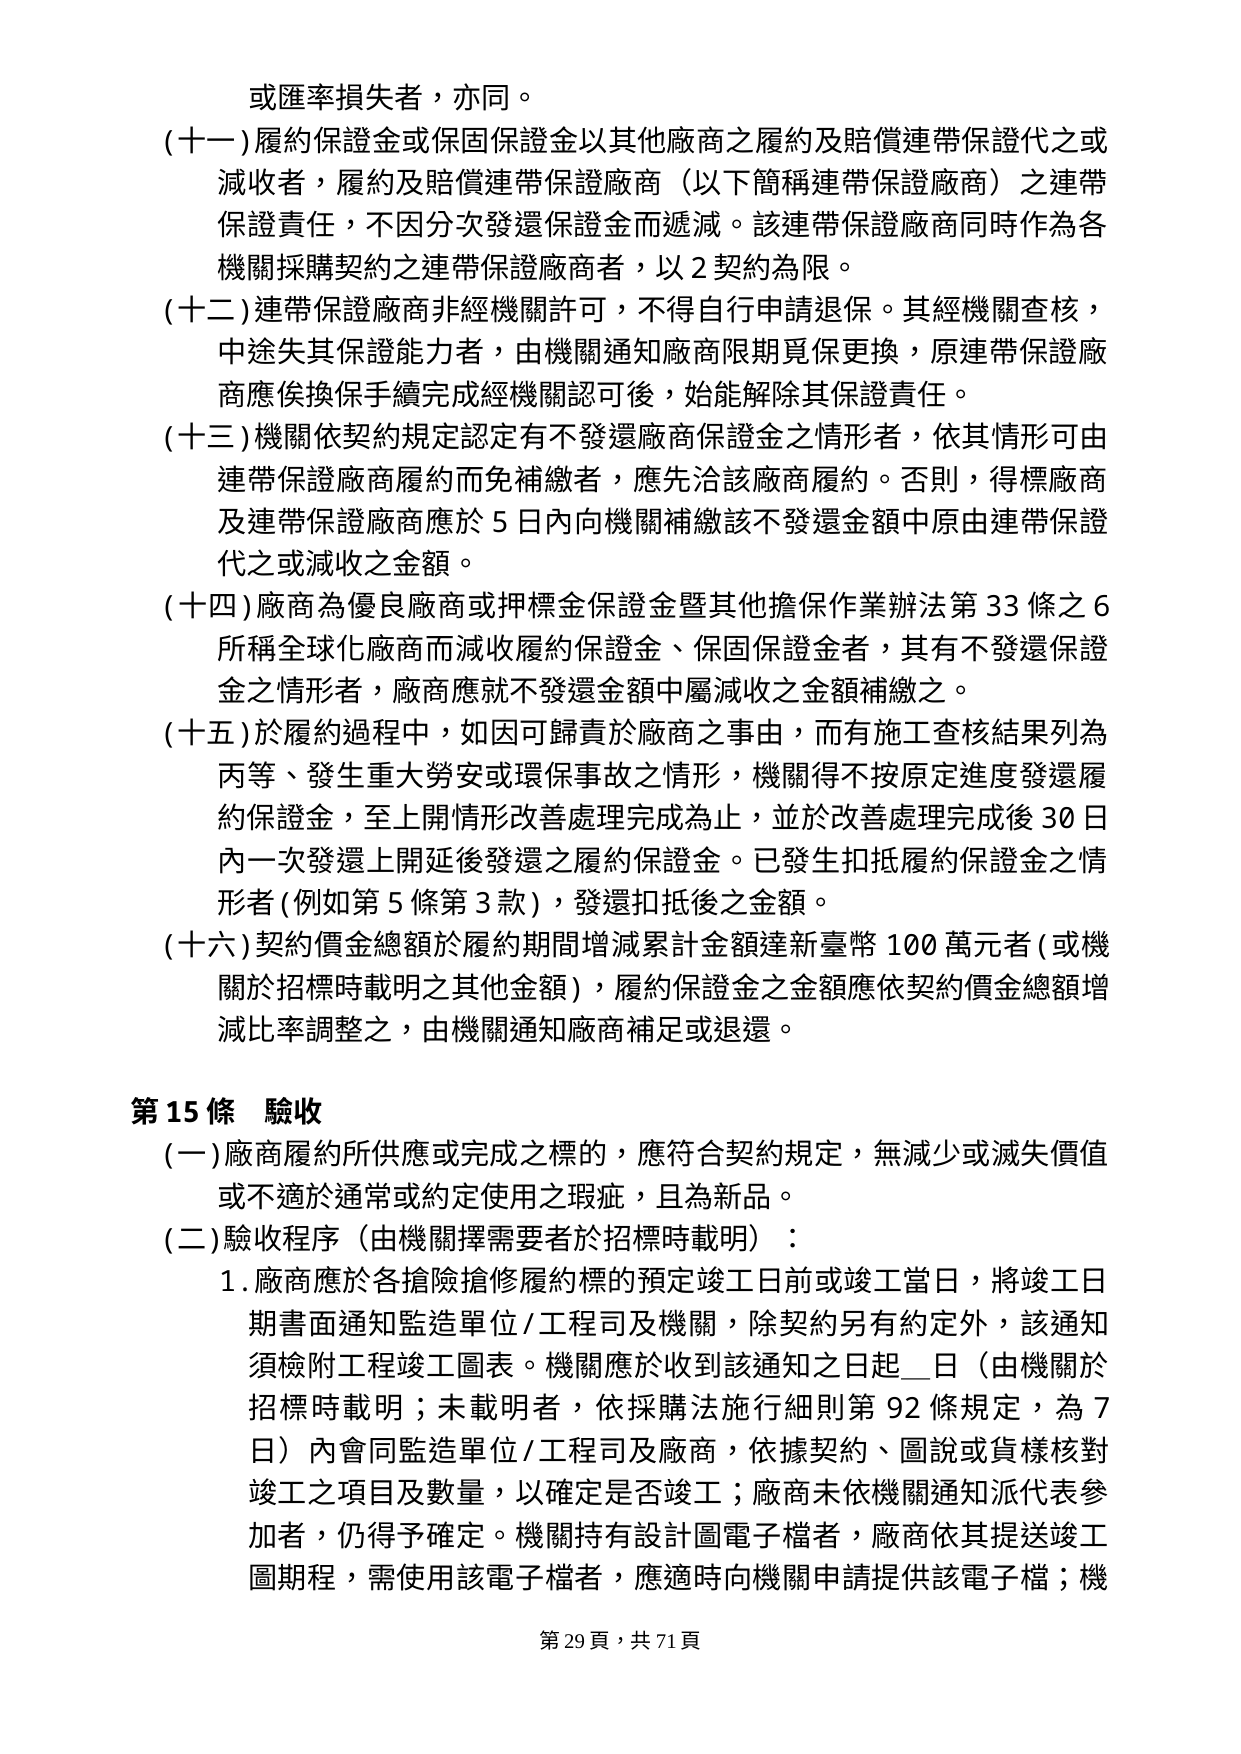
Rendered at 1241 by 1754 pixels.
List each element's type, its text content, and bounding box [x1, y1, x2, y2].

text 1.廠商應於各搶險搶修履約標的預定竣工日前或竣工當日，將竣工日期書面通知監造單位/工程司及機關，除契約另有約定外，該通知須檢附工程竣工圖表。機關應於收到該通知之日起＿日（由機關於招標時載明；未載明者，依採購法施行細則第92條規定，為7日）內會同監造單位/工程司及廠商，依據契約、圖說或貨樣核對竣工之項目及數量，以確定是否竣工；廠商未依機關通知派代表參加者，仍得予確定。機關持有設計圖電子檔者，廠商依其提送竣工圖期程，需使用該電子檔者，應適時向機關申請提供該電子檔；機 [218, 1258, 1110, 1597]
text (十六)契約價金總額於履約期間增減累計金額達新臺幣100萬元者(或機關於招標時載明之其他金額)，履約保證金之金額應依契約價金總額增減比率調整之，由機關通知廠商補足或退還。 [159, 922, 1110, 1049]
text (十三)機關依契約規定認定有不發還廠商保證金之情形者，依其情形可由連帶保證廠商履約而免補繳者，應先洽該廠商履約。否則，得標廠商及連帶保證廠商應於5日內向機關補繳該不發還金額中原由連帶保證代之或減收之金額。 [159, 414, 1110, 583]
text (二)驗收程序（由機關擇需要者於招標時載明）： [159, 1216, 1110, 1258]
text (十一)履約保證金或保固保證金以其他廠商之履約及賠償連帶保證代之或減收者，履約及賠償連帶保證廠商（以下簡稱連帶保證廠商）之連帶保證責任，不因分次發還保證金而遞減。該連帶保證廠商同時作為各機關採購契約之連帶保證廠商者，以2契約為限。 [159, 117, 1110, 287]
text (十五)於履約過程中，如因可歸責於廠商之事由，而有施工查核結果列為丙等、發生重大勞安或環保事故之情形，機關得不按原定進度發還履約保證金，至上開情形改善處理完成為止，並於改善處理完成後30日內一次發還上開延後發還之履約保證金。已發生扣抵履約保證金之情形者(例如第5條第3款)，發還扣抵後之金額。 [159, 710, 1110, 922]
text (一)廠商履約所供應或完成之標的，應符合契約規定，無減少或滅失價值或不適於通常或約定使用之瑕疵，且為新品。 [159, 1131, 1110, 1216]
text (十二)連帶保證廠商非經機關許可，不得自行申請退保。其經機關查核，中途失其保證能力者，由機關通知廠商限期覓保更換，原連帶保證廠商應俟換保手續完成經機關認可後，始能解除其保證責任。 [159, 287, 1110, 414]
text 或匯率損失者，亦同。 [248, 75, 1110, 117]
text 第15條 驗收 [130, 1088, 1110, 1131]
text (十四)廠商為優良廠商或押標金保證金暨其他擔保作業辦法第33條之6所稱全球化廠商而減收履約保證金、保固保證金者，其有不發還保證金之情形者，廠商應就不發還金額中屬減收之金額補繳之。 [159, 583, 1110, 710]
